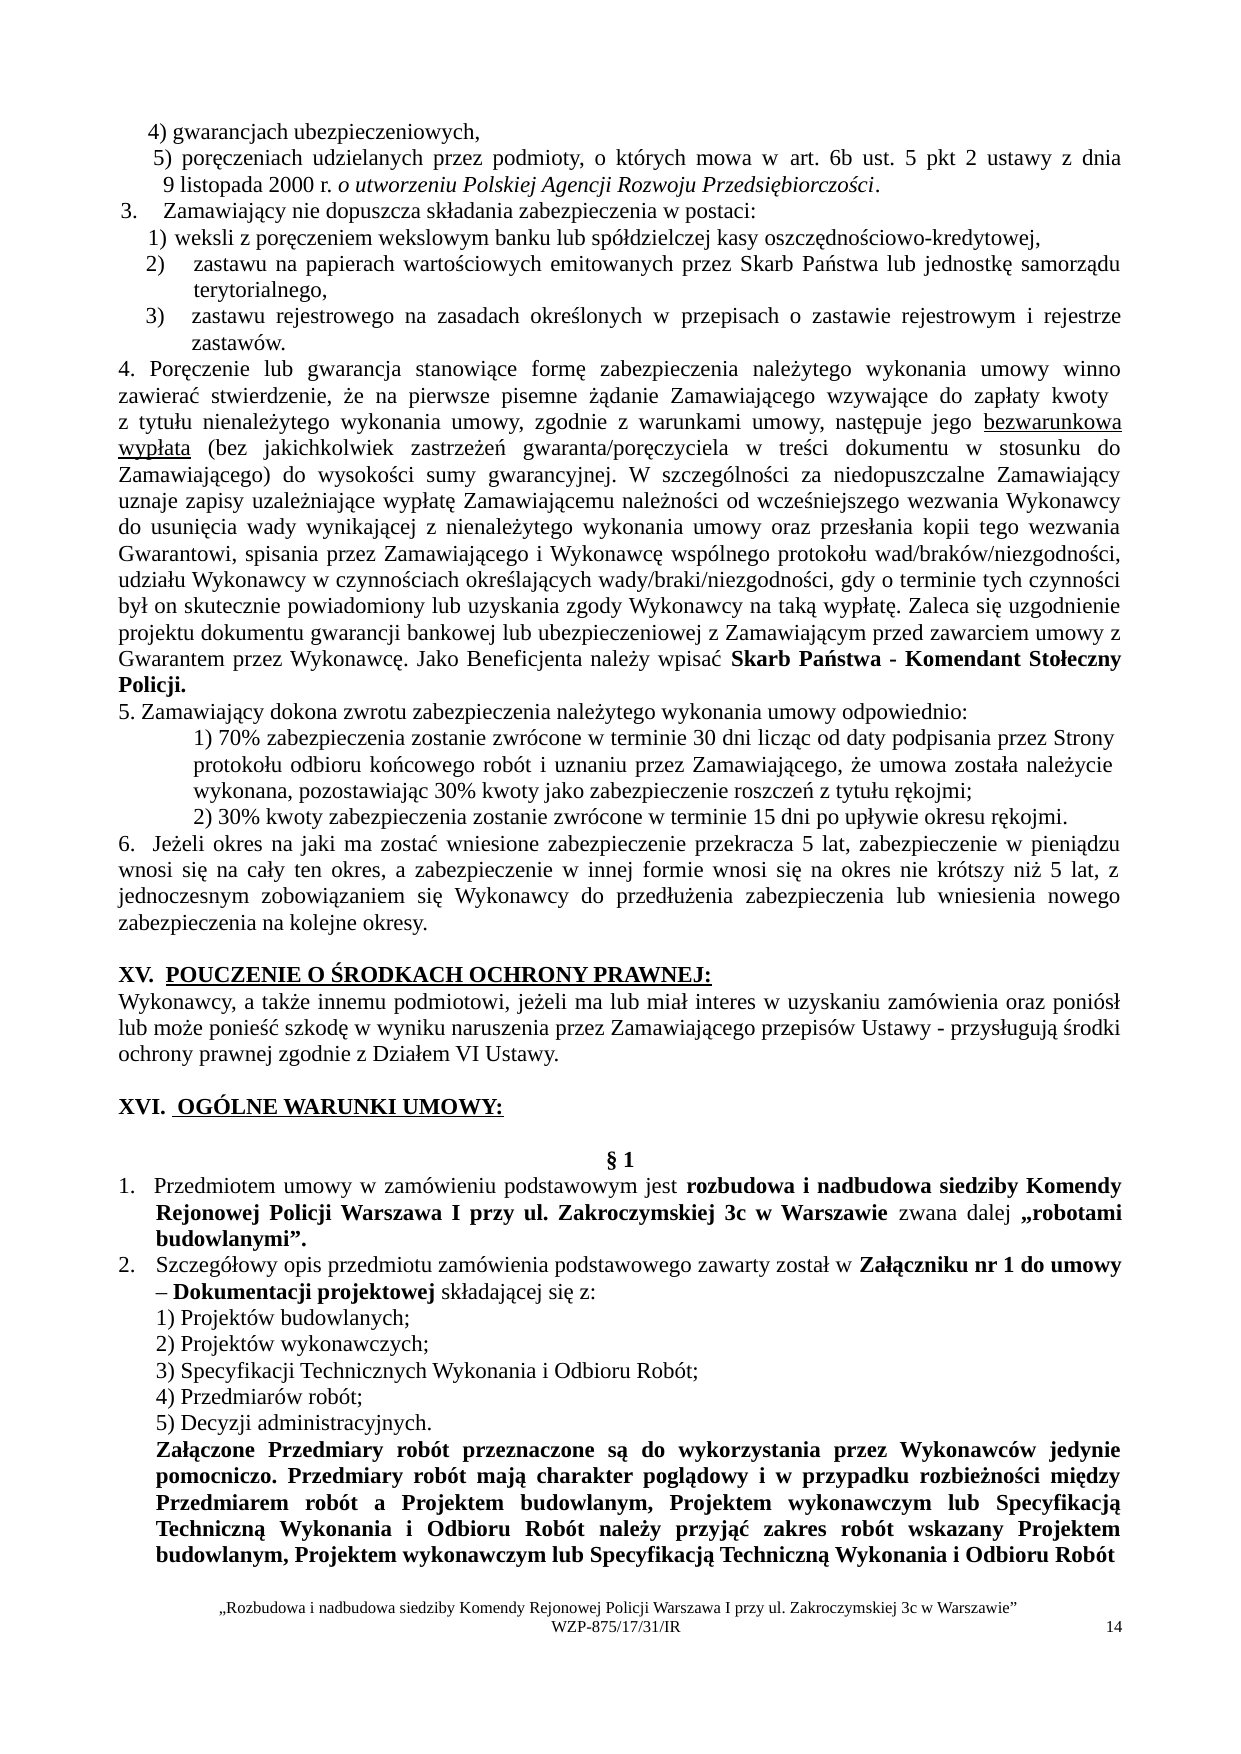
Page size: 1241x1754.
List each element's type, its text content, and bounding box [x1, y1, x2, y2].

text 4) gwarancjach ubezpieczeniowych, [148, 118, 1122, 144]
text XV. POUCZENIE O ŚRODKACH OCHRONY PRAWNEJ: [118, 961, 1122, 988]
text § 1 [118, 1146, 1122, 1172]
list Przedmiotem umowy w zamówieniu podstawowym jest rozbudowa i nadbudowa siedziby Komendy Rejonowej Policji Warszawa I przy ul. Zakroczymskiej 3c w Warszawie zwana dalej „robotami budowlanymi”. [118, 1172, 1122, 1251]
list 2) Projektów wykonawczych; [118, 1330, 1122, 1357]
text 1) 70% zabezpieczenia zostanie zwrócone w terminie 30 dni licząc od daty podpisania przez Strony protokołu odbioru końcowego robót i uznaniu przez Zamawiającego, że umowa została należycie wykonana, pozostawiając 30% kwoty jako zabezpieczenie roszczeń z tytułu rękojmi; [118, 724, 1122, 803]
text 2) 30% kwoty zabezpieczenia zostanie zwrócone w terminie 15 dni po upływie okresu rękojmi. [118, 803, 1122, 830]
list zastawu rejestrowego na zasadach określonych w przepisach o zastawie rejestrowym i rejestrze zastawów. [145, 303, 1122, 355]
list 1) Projektów budowlanych; [118, 1304, 1122, 1330]
list 3) Specyfikacji Technicznych Wykonania i Odbioru Robót; [118, 1357, 1122, 1383]
list weksli z poręczeniem wekslowym banku lub spółdzielczej kasy oszczędnościowo-kredytowej, [148, 223, 1122, 250]
text 5. Zamawiający dokona zwrotu zabezpieczenia należytego wykonania umowy odpowiednio: [118, 698, 1122, 724]
list 4) Przedmiarów robót; [118, 1383, 1122, 1409]
text 5) poręczeniach udzielanych przez podmioty, o których mowa w art. 6b ust. 5 pkt 2 ustawy z dnia 9 listopada 2000 r. o utworzeniu Polskiej Agencji Rozwoju Przedsiębiorczości. [120, 144, 1122, 197]
text Wykonawcy, a także innemu podmiotowi, jeżeli ma lub miał interes w uzyskaniu zamówienia oraz poniósł lub może ponieść szkodę w wyniku naruszenia przez Zamawiającego przepisów Ustawy - przysługują środki ochrony prawnej zgodnie z Działem VI Ustawy. [118, 988, 1122, 1067]
list zastawu na papierach wartościowych emitowanych przez Skarb Państwa lub jednostkę samorządu terytorialnego, [146, 250, 1122, 303]
text 4. Poręczenie lub gwarancja stanowiące formę zabezpieczenia należytego wykonania umowy winno zawierać stwierdzenie, że na pierwsze pisemne żądanie Zamawiającego wzywające do zapłaty kwoty z tytułu nienależytego wykonania umowy, zgodnie z warunkami umowy, następuje jego bezwarunkowa wypłata (bez jakichkolwiek zastrzeżeń gwaranta/poręczyciela w treści dokumentu w stosunku do Zamawiającego) do wysokości sumy gwarancyjnej. W szczególności za niedopuszczalne Zamawiający uznaje zapisy uzależniające wypłatę Zamawiającemu należności od wcześniejszego wezwania Wykonawcy do usunięcia wady wynikającej z nienależytego wykonania umowy oraz przesłania kopii tego wezwania Gwarantowi, spisania przez Zamawiającego i Wykonawcę wspólnego protokołu wad/braków/niezgodności, udziału Wykonawcy w czynnościach określających wady/braki/niezgodności, gdy o terminie tych czynności był on skutecznie powiadomiony lub uzyskania zgody Wykonawcy na taką wypłatę. Zaleca się uzgodnienie projektu dokumentu gwarancji bankowej lub ubezpieczeniowej z Zamawiającym przed zawarciem umowy z Gwarantem przez Wykonawcę. Jako Beneficjenta należy wpisać Skarb Państwa - Komendant Stołeczny Policji. [118, 355, 1122, 698]
text XVI. OGÓLNE WARUNKI UMOWY: [118, 1093, 1122, 1119]
text 3. Zamawiający nie dopuszcza składania zabezpieczenia w postaci: [120, 197, 1122, 223]
list Szczegółowy opis przedmiotu zamówienia podstawowego zawarty został w Załączniku nr 1 do umowy – Dokumentacji projektowej składającej się z: [118, 1251, 1122, 1304]
list Załączone Przedmiary robót przeznaczone są do wykorzystania przez Wykonawców jedynie pomocniczo. Przedmiary robót mają charakter poglądowy i w przypadku rozbieżności między Przedmiarem robót a Projektem budowlanym, Projektem wykonawczym lub Specyfikacją Techniczną Wykonania i Odbioru Robót należy przyjąć zakres robót wskazany Projektem budowlanym, Projektem wykonawczym lub Specyfikacją Techniczną Wykonania i Odbioru Robót [118, 1436, 1122, 1568]
text 6. Jeżeli okres na jaki ma zostać wniesione zabezpieczenie przekracza 5 lat, zabezpieczenie w pieniądzu wnosi się na cały ten okres, a zabezpieczenie w innej formie wnosi się na okres nie krótszy niż 5 lat, z jednoczesnym zobowiązaniem się Wykonawcy do przedłużenia zabezpieczenia lub wniesienia nowego zabezpieczenia na kolejne okresy. [118, 830, 1122, 935]
list 5) Decyzji administracyjnych. [118, 1409, 1122, 1436]
